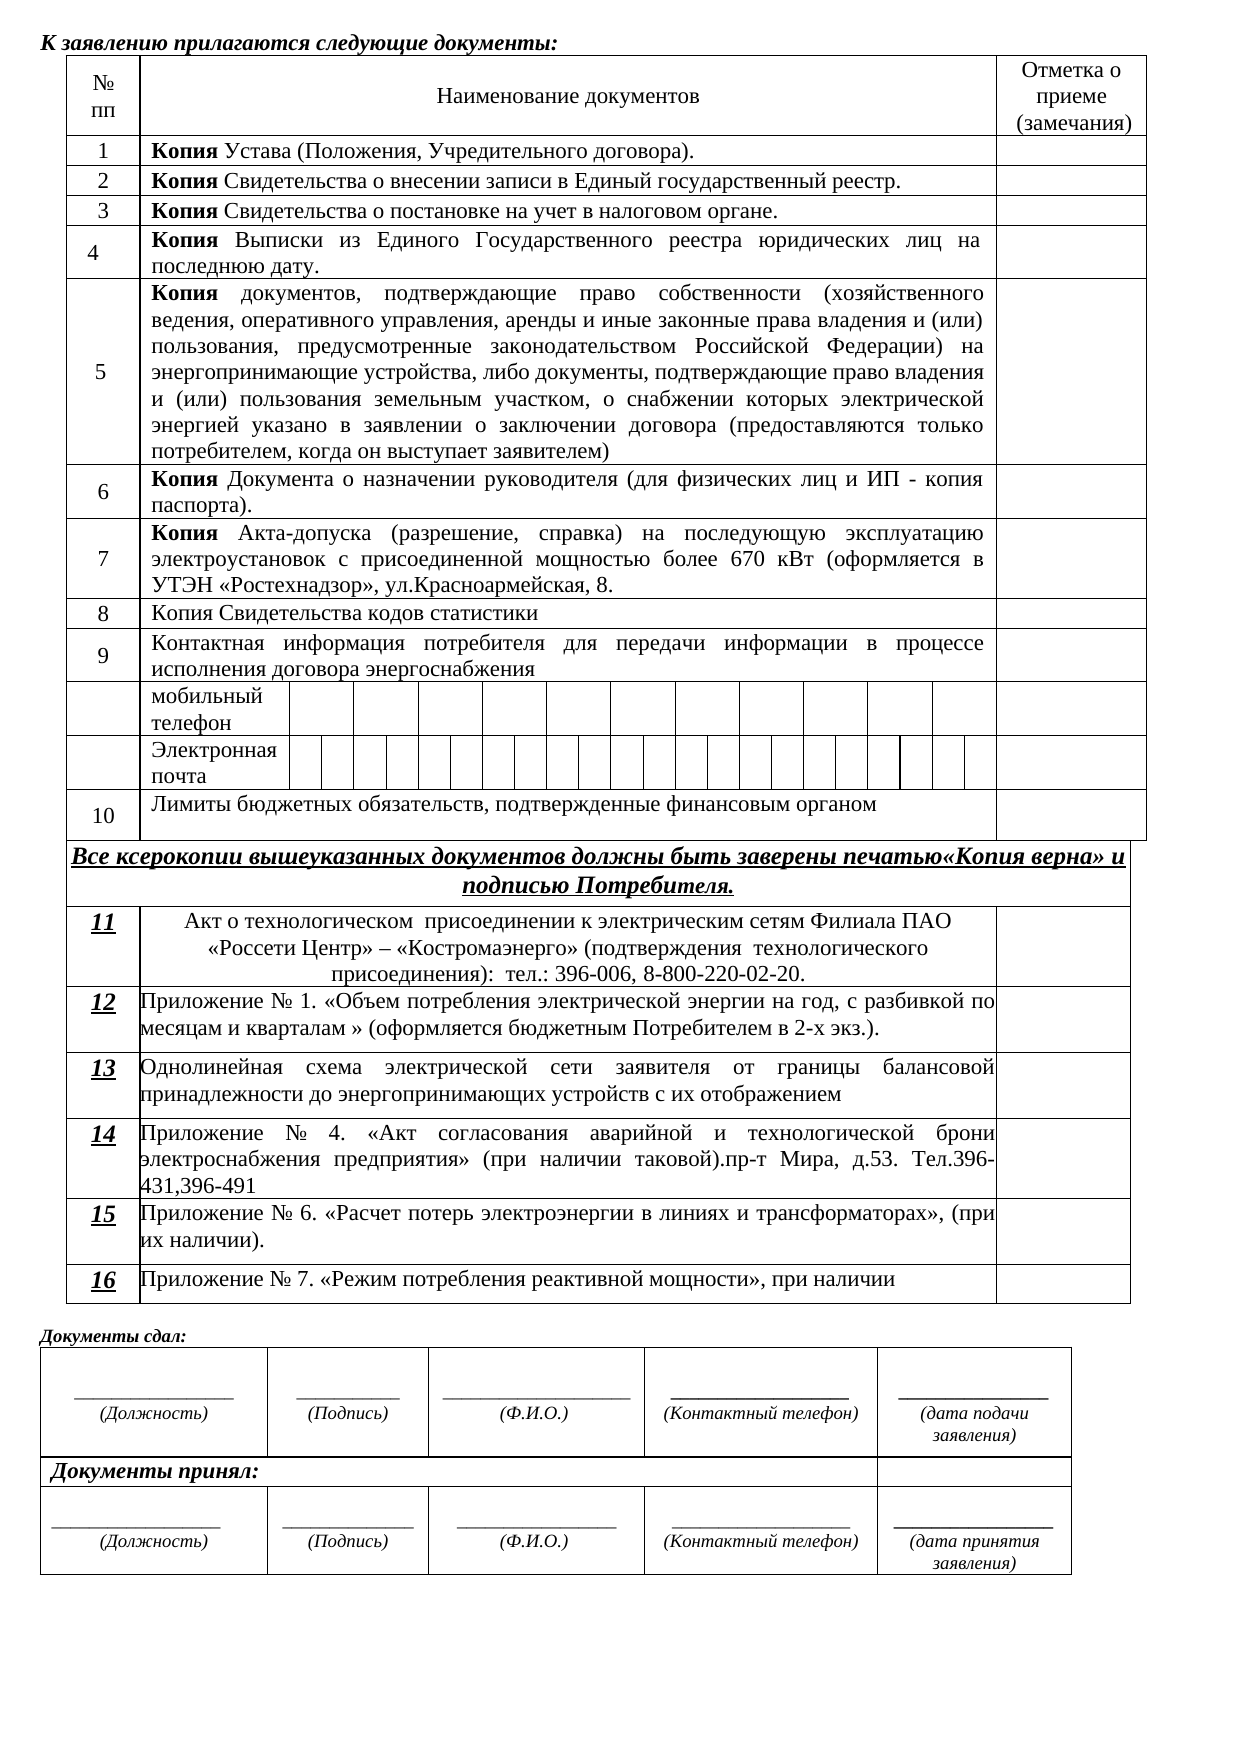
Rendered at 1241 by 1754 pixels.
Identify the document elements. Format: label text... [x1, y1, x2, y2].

table_cell [547, 736, 578, 789]
table_cell [772, 736, 803, 789]
table_cell [997, 1265, 1130, 1302]
table_cell [676, 682, 739, 735]
table_cell [1140, 1052, 1146, 1118]
table_cell Копия Свидетельства кодов статистики [141, 599, 996, 627]
table_cell [997, 136, 1146, 165]
table_cell [997, 599, 1146, 627]
table_cell [644, 736, 675, 789]
table_cell [290, 682, 353, 735]
table_cell [997, 629, 1146, 681]
table_cell Электронная почта [141, 736, 289, 789]
table_cell [740, 736, 771, 789]
table_cell [515, 736, 546, 789]
table_cell [1140, 841, 1146, 906]
table_cell 5 [67, 279, 139, 464]
table_cell [1131, 906, 1140, 986]
table_cell Приложение № 1. «Объем потребления электрической энергии на год, с разбивкой по месяцам и кварталам » (оформляется бюджетным Потребителем в 2-х экз.). [141, 987, 996, 1052]
table_cell Документы принял: [41, 1458, 877, 1486]
table_cell [997, 1119, 1130, 1198]
table_cell [1140, 906, 1146, 986]
table_cell [997, 790, 1146, 840]
table_cell Контактная информация потребителя для передачи информации в процессе исполнения договора энергоснабжения [141, 629, 996, 681]
table_header _________________ (Должность) [41, 1348, 267, 1456]
table_cell [451, 736, 482, 789]
table_cell [997, 226, 1146, 278]
table_cell [997, 465, 1146, 518]
table_cell [387, 736, 418, 789]
table_cell 7 [67, 519, 139, 598]
table_cell [354, 682, 418, 735]
table_cell 6 [67, 465, 139, 518]
table_cell 16 [67, 1265, 139, 1302]
table_cell [965, 736, 996, 789]
table_header ___________________ (Контактный телефон) [645, 1348, 877, 1456]
table_header Наименование документов [141, 56, 996, 135]
table_header Отметка о приеме (замечания) [997, 56, 1146, 135]
table_cell [997, 279, 1146, 464]
table_cell 10 [67, 790, 139, 840]
table_cell 8 [67, 599, 139, 627]
table_cell [997, 196, 1146, 224]
table_cell ___________________ (Контактный телефон) [645, 1487, 877, 1573]
table_cell [579, 736, 610, 789]
table_cell [804, 682, 867, 735]
table_cell Однолинейная схема электрической сети заявителя от границы балансовой принадлежности до энергопринимающих устройств с их отображением [141, 1053, 996, 1118]
table_cell Копия Свидетельства о постановке на учет в налоговом органе. [141, 196, 996, 224]
table_cell Копия Акта-допуска (разрешение, справка) на последующую эксплуатацию электроустановок с присоединенной мощностью более 670 кВт (оформляется в УТЭН «Ростехнадзор», ул.Красноармейская, 8. [141, 519, 996, 598]
table_header ________________ (дата подачи заявления) [878, 1348, 1071, 1456]
table_cell [933, 682, 996, 735]
table_cell [1140, 1264, 1146, 1302]
table_cell 2 [67, 166, 139, 195]
table_cell [611, 736, 643, 789]
text Документы сдал: [40, 1325, 1063, 1347]
table_cell [322, 736, 353, 789]
table_cell [1131, 1264, 1140, 1302]
table_cell [1131, 1052, 1140, 1118]
table_cell [997, 1053, 1130, 1118]
table_header ___________ (Подпись) [268, 1348, 428, 1456]
table_cell [997, 736, 1146, 789]
table_cell [354, 736, 386, 789]
table_cell __________________ (Должность) [41, 1487, 267, 1573]
table_cell [419, 682, 482, 735]
table_cell 13 [67, 1053, 139, 1118]
table_cell [878, 1458, 1071, 1486]
table_cell _________________ (Ф.И.О.) [429, 1487, 644, 1573]
table_cell [740, 682, 803, 735]
table_cell Копия Устава (Положения, Учредительного договора). [141, 136, 996, 165]
table_cell ______________ (Подпись) [268, 1487, 428, 1573]
table_cell [997, 907, 1130, 986]
table_cell [547, 682, 610, 735]
table_cell [611, 682, 675, 735]
table_cell Приложение № 4. «Акт согласования аварийной и технологической брони электроснабжения предприятия» (при наличии таковой).пр-т Мира, д.53. Тел.396-431,396-491 [141, 1119, 996, 1198]
table_cell [868, 682, 932, 735]
table_cell Копия документов, подтверждающие право собственности (хозяйственного ведения, оперативного управления, аренды и иные законные права владения и (или) пользования, предусмотренные законодательством Российской Федерации) на энергопринимающие устройства, либо документы, подтверждающие право владения и (или) пользования земельным участком, о снабжении которых электрической энергией указано в заявлении о заключении договора (предоставляются только потребителем, когда он выступает заявителем) [141, 279, 996, 464]
table_cell [901, 736, 932, 789]
table_cell [676, 736, 707, 789]
table_cell [483, 736, 514, 789]
table_cell [997, 1199, 1130, 1264]
table_cell Копия Выписки из Единого Государственного реестра юридических лиц на последнюю дату. [141, 226, 996, 278]
table_cell [804, 736, 835, 789]
table_cell [483, 682, 546, 735]
table_cell Лимиты бюджетных обязательств, подтвержденные финансовым органом [141, 790, 996, 840]
table_cell 11 [67, 907, 139, 986]
table_cell [1131, 1118, 1140, 1198]
table_cell [1140, 986, 1146, 1052]
table_cell [419, 736, 450, 789]
table_cell Копия Свидетельства о внесении записи в Единый государственный реестр. [141, 166, 996, 195]
table_cell 1 [67, 136, 139, 165]
table_cell 3 [67, 196, 139, 224]
table_cell Приложение № 7. «Режим потребления реактивной мощности», при наличии [141, 1265, 996, 1302]
table_cell [997, 519, 1146, 598]
table_cell 15 [67, 1199, 139, 1264]
table_cell [1131, 986, 1140, 1052]
table_cell [67, 736, 139, 789]
table_cell Копия Документа о назначении руководителя (для физических лиц и ИП - копия паспорта). [141, 465, 996, 518]
table_cell 9 [67, 629, 139, 681]
table_cell [708, 736, 739, 789]
table_cell [868, 736, 899, 789]
table_header № пп [67, 56, 139, 135]
table_cell 14 [67, 1119, 139, 1198]
table_cell [290, 736, 321, 789]
table_cell [933, 736, 964, 789]
table_cell 4 [67, 226, 139, 278]
table_cell _________________ (дата принятия заявления) [878, 1487, 1071, 1573]
table_cell [997, 682, 1146, 735]
table_cell [836, 736, 867, 789]
table_cell [67, 682, 139, 735]
table_header ____________________ (Ф.И.О.) [429, 1348, 644, 1456]
table_cell [1131, 841, 1140, 906]
text К заявлению прилагаются следующие документы: [40, 29, 1063, 55]
table_cell [1131, 1198, 1140, 1264]
table_cell 12 [67, 987, 139, 1052]
table_cell мобильный телефон [141, 682, 289, 735]
table_cell [1140, 1198, 1146, 1264]
table_cell Все ксерокопии вышеуказанных документов должны быть заверены печатью«Копия верна» и подписью Потребителя. [67, 841, 1130, 906]
table_cell [997, 166, 1146, 195]
table_cell [997, 987, 1130, 1052]
table_cell Акт о технологическом присоединении к электрическим сетям Филиала ПАО «Россети Центр» – «Костромаэнерго» (подтверждения технологического присоединения): тел.: 396-006, 8-800-220-02-20. [141, 907, 996, 986]
table_cell Приложение № 6. «Расчет потерь электроэнергии в линиях и трансформаторах», (при их наличии). [141, 1199, 996, 1264]
table_cell [1140, 1118, 1146, 1198]
